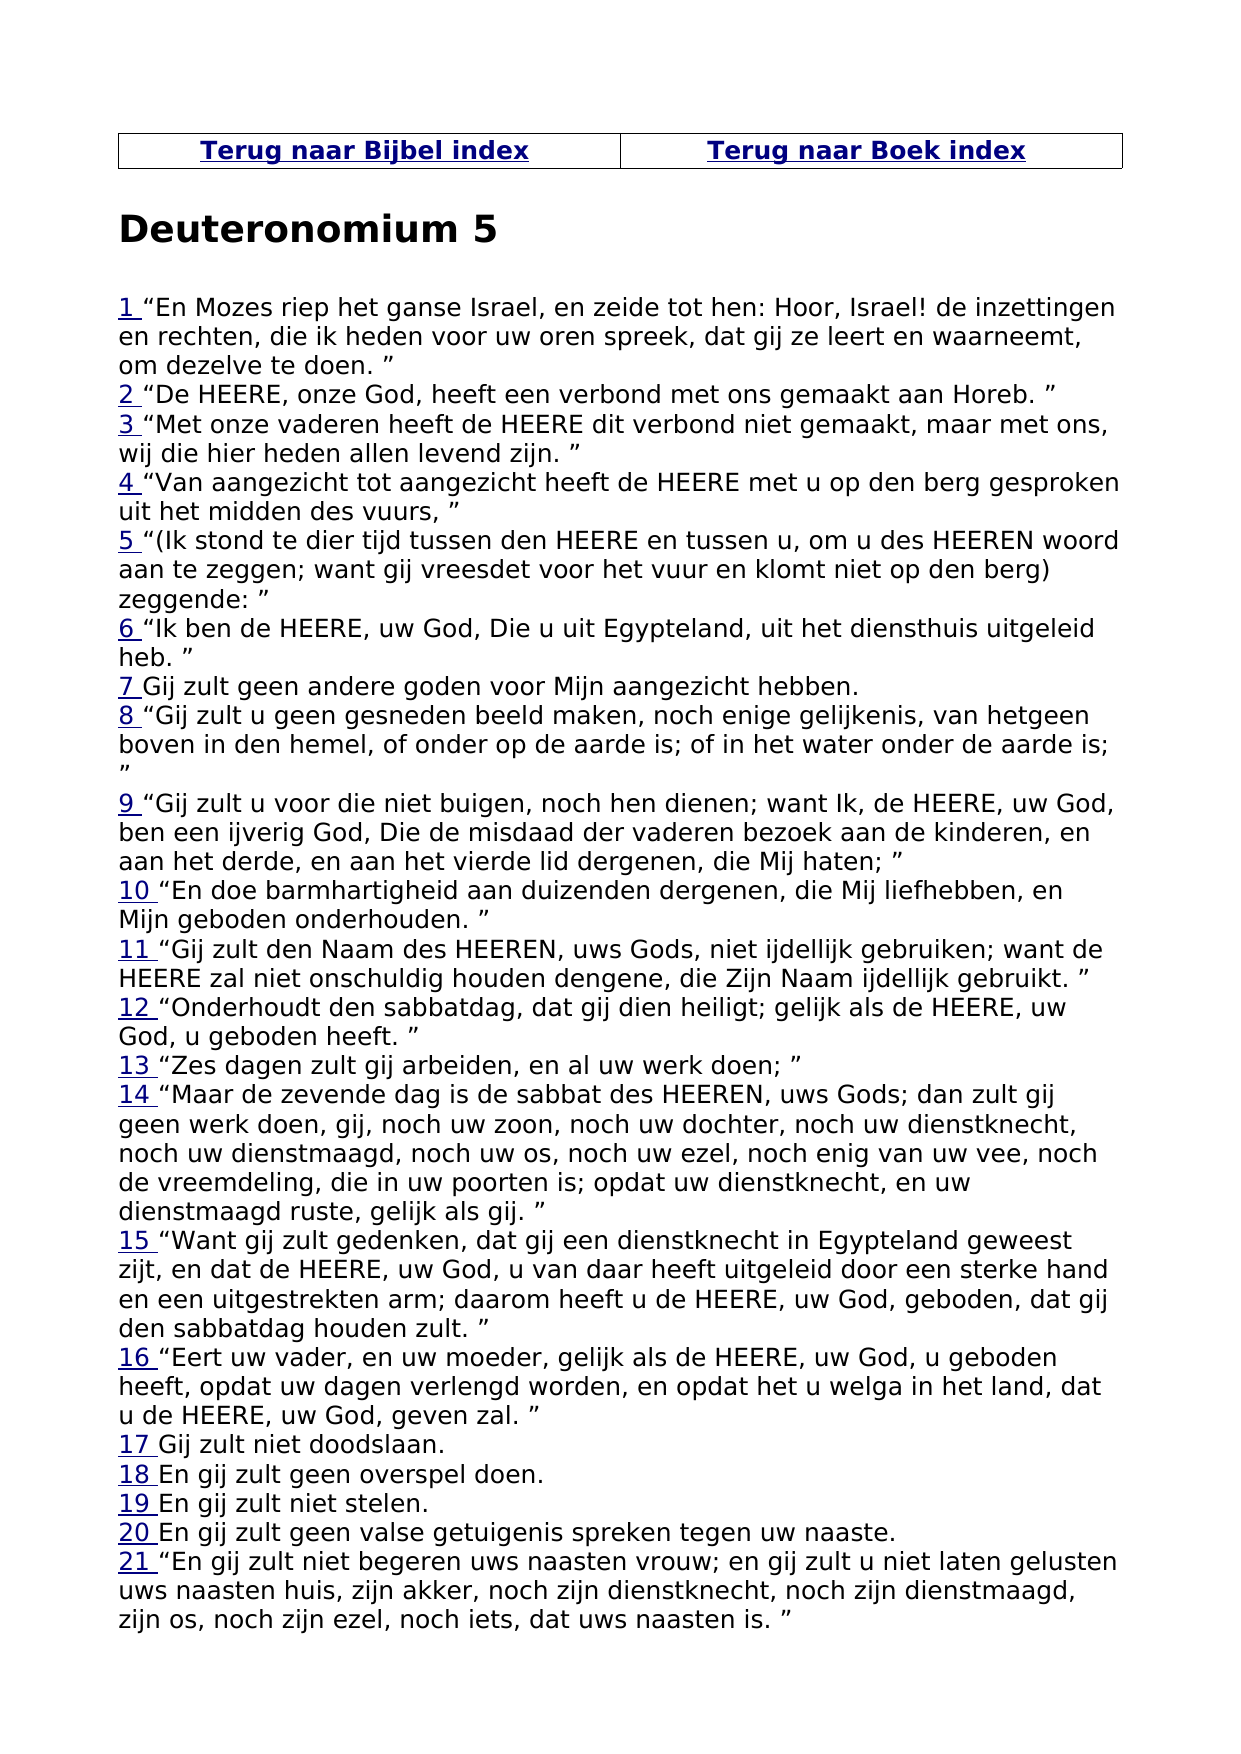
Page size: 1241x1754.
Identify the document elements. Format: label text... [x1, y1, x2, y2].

table_header Terug naar Bijbel index [119, 134, 620, 168]
table_header Terug naar Boek index [621, 134, 1122, 168]
subtitle Deuteronomium 5 [118, 208, 1122, 252]
text 1 “En Mozes riep het ganse Israel, en zeide tot hen: Hoor, Israel! de inzettingen en rechten, die ik heden voor uw oren spreek, dat gij ze leert en waarneemt, om dezelve te doen. ” 2 “De HEERE, onze God, heeft een verbond met ons gemaakt aan Horeb. ” 3 “Met onze vaderen heeft de HEERE dit verbond niet gemaakt, maar met ons, wij die hier heden allen levend zijn. ” 4 “Van aangezicht tot aangezicht heeft de HEERE met u op den berg gesproken uit het midden des vuurs, ” 5 “(Ik stond te dier tijd tussen den HEERE en tussen u, om u des HEEREN woord aan te zeggen; want gij vreesdet voor het vuur en klomt niet op den berg) zeggende: ” 6 “Ik ben de HEERE, uw God, Die u uit Egypteland, uit het diensthuis uitgeleid heb. ” 7 Gij zult geen andere goden voor Mijn aangezicht hebben. 8 “Gij zult u geen gesneden beeld maken, noch enige gelijkenis, van hetgeen boven in den hemel, of onder op de aarde is; of in het water onder de aarde is; ” 9 “Gij zult u voor die niet buigen, noch hen dienen; want Ik, de HEERE, uw God, ben een ijverig God, Die de misdaad der vaderen bezoek aan de kinderen, en aan het derde, en aan het vierde lid dergenen, die Mij haten; ” 10 “En doe barmhartigheid aan duizenden dergenen, die Mij liefhebben, en Mijn geboden onderhouden. ” 11 “Gij zult den Naam des HEEREN, uws Gods, niet ijdellijk gebruiken; want de HEERE zal niet onschuldig houden dengene, die Zijn Naam ijdellijk gebruikt. ” 12 “Onderhoudt den sabbatdag, dat gij dien heiligt; gelijk als de HEERE, uw God, u geboden heeft. ” 13 “Zes dagen zult gij arbeiden, en al uw werk doen; ” 14 “Maar de zevende dag is de sabbat des HEEREN, uws Gods; dan zult gij geen werk doen, gij, noch uw zoon, noch uw dochter, noch uw dienstknecht, noch uw dienstmaagd, noch uw os, noch uw ezel, noch enig van uw vee, noch de vreemdeling, die in uw poorten is; opdat uw dienstknecht, en uw dienstmaagd ruste, gelijk als gij. ” 15 “Want gij zult gedenken, dat gij een dienstknecht in Egypteland geweest zijt, en dat de HEERE, uw God, u van daar heeft uitgeleid door een sterke hand en een uitgestrekten arm; daarom heeft u de HEERE, uw God, geboden, dat gij den sabbatdag houden zult. ” 16 “Eert uw vader, en uw moeder, gelijk als de HEERE, uw God, u geboden heeft, opdat uw dagen verlengd worden, en opdat het u welga in het land, dat u de HEERE, uw God, geven zal. ” 17 Gij zult niet doodslaan. 18 En gij zult geen overspel doen. 19 En gij zult niet stelen. 20 En gij zult geen valse getuigenis spreken tegen uw naaste. 21 “En gij zult niet begeren uws naasten vrouw; en gij zult u niet laten gelusten uws naasten huis, zijn akker, noch zijn dienstknecht, noch zijn dienstmaagd, zijn os, noch zijn ezel, noch iets, dat uws naasten is. ” [118, 264, 1122, 1635]
